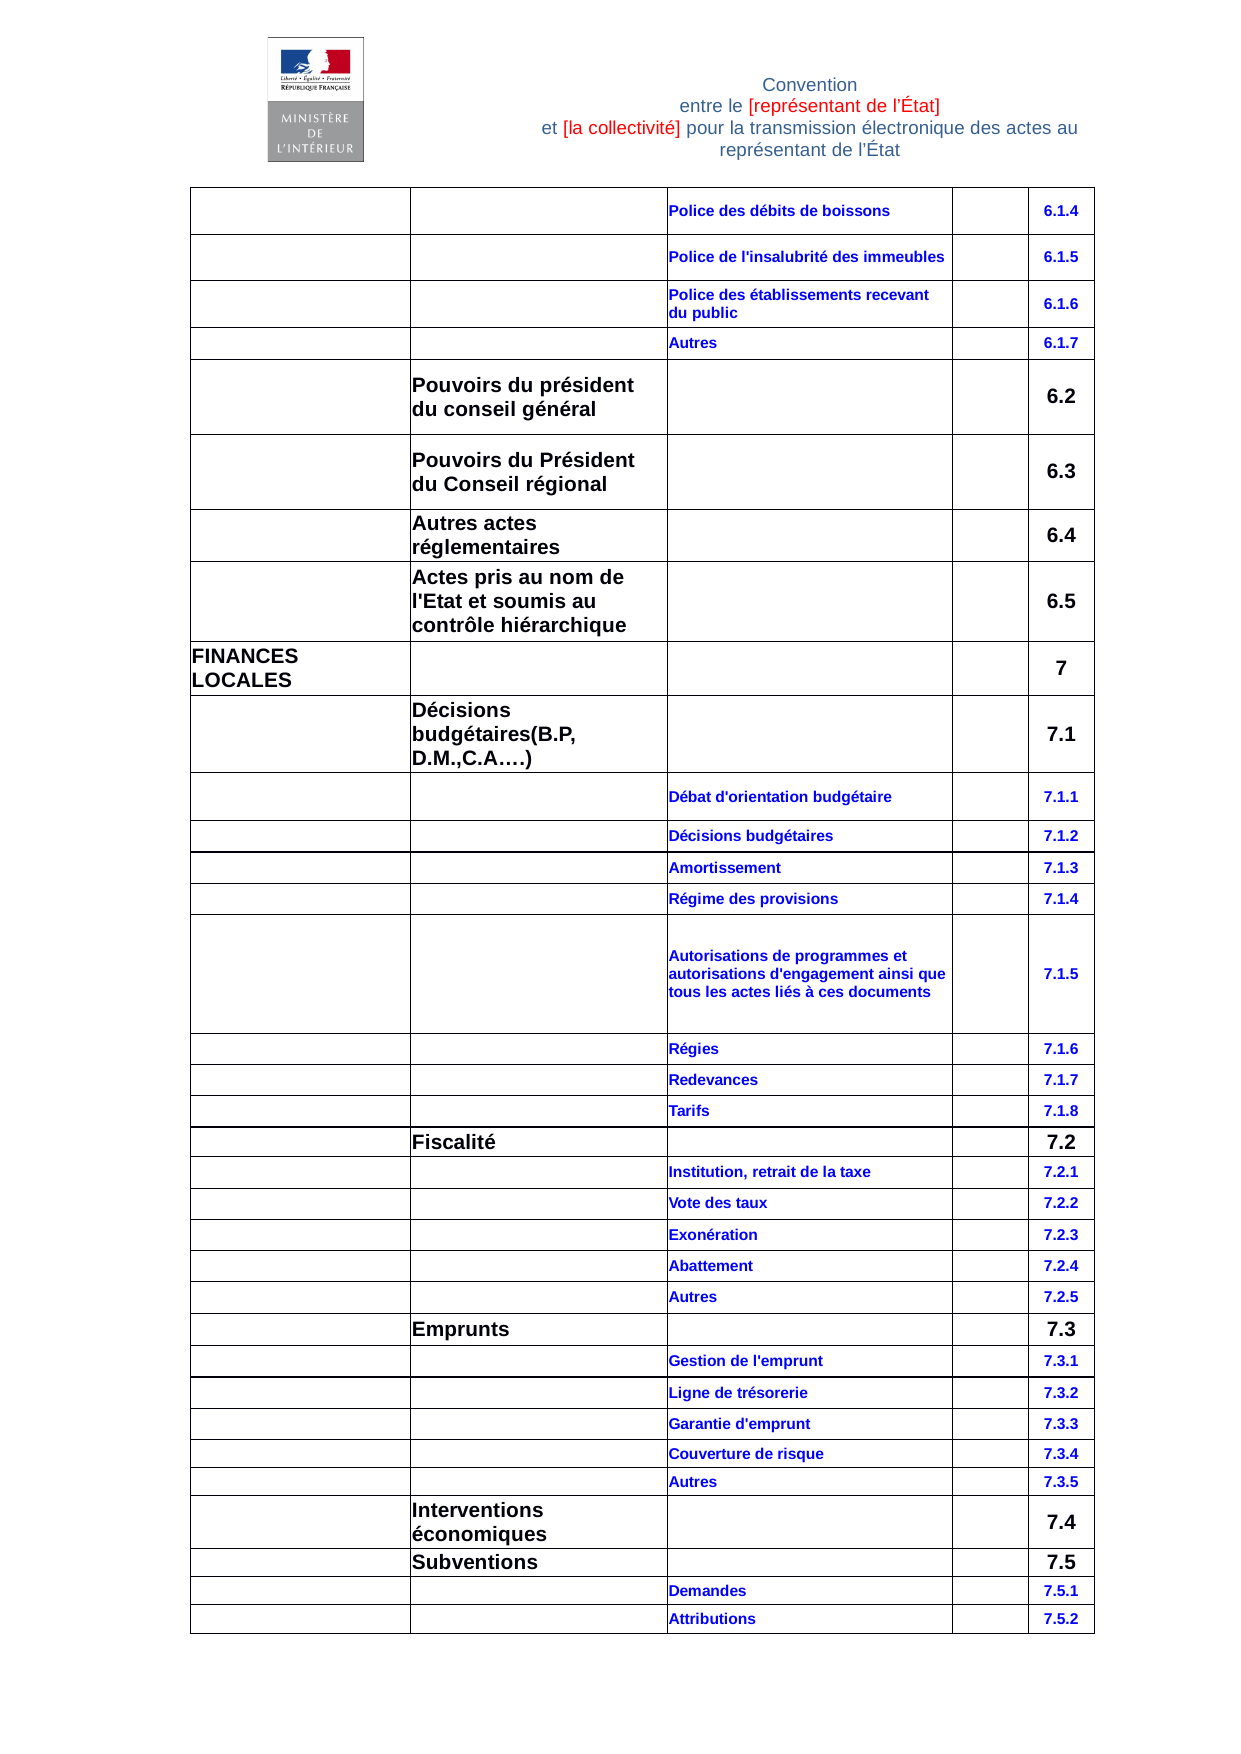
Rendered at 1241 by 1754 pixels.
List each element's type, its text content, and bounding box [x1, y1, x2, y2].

table_cell FINANCES LOCALES [191, 642, 410, 695]
table_cell [411, 1065, 667, 1095]
table_cell [191, 435, 410, 508]
table_cell [668, 1549, 952, 1576]
table_cell [411, 1605, 667, 1632]
table_cell [953, 1034, 1028, 1064]
table_cell [191, 562, 410, 641]
table_cell 7.3.5 [1029, 1468, 1094, 1495]
table_cell 6.1.6 [1029, 281, 1094, 327]
table_cell 7.1.3 [1029, 853, 1094, 883]
table_cell [191, 1496, 410, 1548]
table_cell [191, 821, 410, 851]
table_cell Exonération [668, 1220, 952, 1250]
table_cell [191, 360, 410, 433]
table_cell [191, 1251, 410, 1281]
table_cell Autres [668, 1468, 952, 1495]
picture [267, 37, 364, 162]
table_cell [411, 642, 667, 695]
table_cell [668, 1496, 952, 1548]
table_cell [953, 1549, 1028, 1576]
table_cell [411, 328, 667, 358]
table_cell [191, 696, 410, 772]
table_cell [953, 1251, 1028, 1281]
table_cell [411, 1468, 667, 1495]
table_cell [953, 235, 1028, 280]
table_cell [668, 562, 952, 641]
table_cell Autres actes réglementaires [411, 510, 667, 561]
table_cell [191, 1346, 410, 1376]
table_cell [953, 1378, 1028, 1408]
table_cell Fiscalité [411, 1128, 667, 1156]
table_cell [191, 510, 410, 561]
table_cell 6.3 [1029, 435, 1094, 508]
table_cell [191, 1189, 410, 1219]
table_cell [953, 562, 1028, 641]
table_cell [953, 1282, 1028, 1312]
table_cell [953, 1189, 1028, 1219]
table_cell [191, 1065, 410, 1095]
table_cell 7.3.4 [1029, 1440, 1094, 1467]
table_cell [411, 821, 667, 851]
table_cell 7.2 [1029, 1128, 1094, 1156]
table_cell [668, 642, 952, 695]
table_cell 7.1.6 [1029, 1034, 1094, 1064]
table_cell [191, 1157, 410, 1187]
table_cell [191, 281, 410, 327]
table_cell [191, 1549, 410, 1576]
table_cell [191, 1577, 410, 1604]
table_cell 7.2.5 [1029, 1282, 1094, 1312]
table_cell [953, 1157, 1028, 1187]
table_cell [411, 235, 667, 280]
table_cell [411, 1034, 667, 1064]
table_cell Autres [668, 328, 952, 358]
table_cell [411, 853, 667, 883]
table_cell Subventions [411, 1549, 667, 1576]
table_cell [191, 1096, 410, 1126]
table_cell [191, 1409, 410, 1439]
table_cell 7.2.2 [1029, 1189, 1094, 1219]
table_cell [953, 1409, 1028, 1439]
table_cell [953, 435, 1028, 508]
table_cell [668, 696, 952, 772]
table_cell Tarifs [668, 1096, 952, 1126]
table_cell 7.1.7 [1029, 1065, 1094, 1095]
table_cell Police de l'insalubrité des immeubles [668, 235, 952, 280]
table_cell [411, 1409, 667, 1439]
table_cell 7.5.2 [1029, 1605, 1094, 1632]
table_cell [668, 435, 952, 508]
table_cell Police des débits de boissons [668, 188, 952, 233]
table_cell [953, 1605, 1028, 1632]
table_cell 7.5 [1029, 1549, 1094, 1576]
table_cell [953, 1096, 1028, 1126]
table_cell Décisions budgétaires [668, 821, 952, 851]
table_cell 7.1.1 [1029, 773, 1094, 820]
table_cell Abattement [668, 1251, 952, 1281]
table_cell [953, 281, 1028, 327]
table_cell [953, 1065, 1028, 1095]
table_cell [191, 1034, 410, 1064]
table_cell [191, 188, 410, 233]
table_cell [953, 642, 1028, 695]
table_cell 6.5 [1029, 562, 1094, 641]
table_cell [953, 328, 1028, 358]
table_cell [191, 1605, 410, 1632]
table_cell Amortissement [668, 853, 952, 883]
table_cell [191, 235, 410, 280]
table_cell [953, 1220, 1028, 1250]
table_cell 7.4 [1029, 1496, 1094, 1548]
table_cell 7.1.8 [1029, 1096, 1094, 1126]
table_cell Couverture de risque [668, 1440, 952, 1467]
table_cell [191, 1282, 410, 1312]
table_cell [191, 1378, 410, 1408]
table_cell [668, 510, 952, 561]
table_cell [411, 1282, 667, 1312]
table_cell Emprunts [411, 1314, 667, 1345]
table_cell [411, 1096, 667, 1126]
table_cell Autres [668, 1282, 952, 1312]
table_cell [953, 884, 1028, 914]
table_cell [411, 1577, 667, 1604]
table_cell Débat d'orientation budgétaire [668, 773, 952, 820]
table_cell [953, 1128, 1028, 1156]
table_cell [411, 1440, 667, 1467]
table_cell [411, 884, 667, 914]
table_cell [953, 773, 1028, 820]
table_cell [411, 773, 667, 820]
table_cell [411, 1220, 667, 1250]
table_cell Police des établissements recevant du public [668, 281, 952, 327]
table_cell [191, 1220, 410, 1250]
table_cell Autorisations de programmes et autorisations d'engagement ainsi que tous les actes liés à ces documents [668, 915, 952, 1033]
table_cell [953, 188, 1028, 233]
table_cell [411, 188, 667, 233]
table_cell [191, 1314, 410, 1345]
table_cell [411, 915, 667, 1033]
table_cell 6.1.4 [1029, 188, 1094, 233]
table_cell Vote des taux [668, 1189, 952, 1219]
table_cell [953, 1468, 1028, 1495]
table_cell 7.1.4 [1029, 884, 1094, 914]
table_cell [668, 1128, 952, 1156]
table_cell Attributions [668, 1605, 952, 1632]
table_cell [411, 281, 667, 327]
table_cell [953, 1314, 1028, 1345]
table_cell 7.2.3 [1029, 1220, 1094, 1250]
table_cell 7.3.1 [1029, 1346, 1094, 1376]
table_cell Garantie d'emprunt [668, 1409, 952, 1439]
table_cell Régies [668, 1034, 952, 1064]
table_cell [411, 1346, 667, 1376]
table_cell Régime des provisions [668, 884, 952, 914]
table_cell Interventions économiques [411, 1496, 667, 1548]
table_cell [953, 1496, 1028, 1548]
table_cell [191, 773, 410, 820]
table_cell Gestion de l'emprunt [668, 1346, 952, 1376]
table_cell [953, 1440, 1028, 1467]
table_cell 7.2.1 [1029, 1157, 1094, 1187]
table_cell [953, 1346, 1028, 1376]
table_cell [411, 1251, 667, 1281]
table_cell [191, 853, 410, 883]
table_cell Actes pris au nom de l'Etat et soumis au contrôle hiérarchique [411, 562, 667, 641]
table_cell [953, 696, 1028, 772]
table_cell 7.3.3 [1029, 1409, 1094, 1439]
table_cell [191, 1440, 410, 1467]
table_cell 6.1.5 [1029, 235, 1094, 280]
table_cell [668, 360, 952, 433]
table_cell Décisions budgétaires(B.P, D.M.,C.A….) [411, 696, 667, 772]
table_cell [191, 915, 410, 1033]
table_cell [953, 1577, 1028, 1604]
table_cell Pouvoirs du président du conseil général [411, 360, 667, 433]
table_cell Pouvoirs du Président du Conseil régional [411, 435, 667, 508]
table_cell [668, 1314, 952, 1345]
table_cell 7 [1029, 642, 1094, 695]
table_cell Institution, retrait de la taxe [668, 1157, 952, 1187]
table_cell [953, 360, 1028, 433]
table_cell 6.1.7 [1029, 328, 1094, 358]
table_cell 7.3.2 [1029, 1378, 1094, 1408]
table_cell [953, 853, 1028, 883]
table_cell Ligne de trésorerie [668, 1378, 952, 1408]
table_cell 7.5.1 [1029, 1577, 1094, 1604]
table_cell 6.2 [1029, 360, 1094, 433]
table_cell [953, 510, 1028, 561]
table_cell 7.1.2 [1029, 821, 1094, 851]
table_cell [191, 884, 410, 914]
table_cell Redevances [668, 1065, 952, 1095]
table_cell [411, 1189, 667, 1219]
table_cell 7.3 [1029, 1314, 1094, 1345]
table_cell [953, 915, 1028, 1033]
table_cell Demandes [668, 1577, 952, 1604]
table_cell 7.1 [1029, 696, 1094, 772]
table_cell [191, 328, 410, 358]
table_cell [411, 1157, 667, 1187]
table_cell [953, 821, 1028, 851]
table_cell [191, 1128, 410, 1156]
table_cell 6.4 [1029, 510, 1094, 561]
table_cell [411, 1378, 667, 1408]
table_cell 7.1.5 [1029, 915, 1094, 1033]
table_cell [191, 1468, 410, 1495]
table_cell 7.2.4 [1029, 1251, 1094, 1281]
